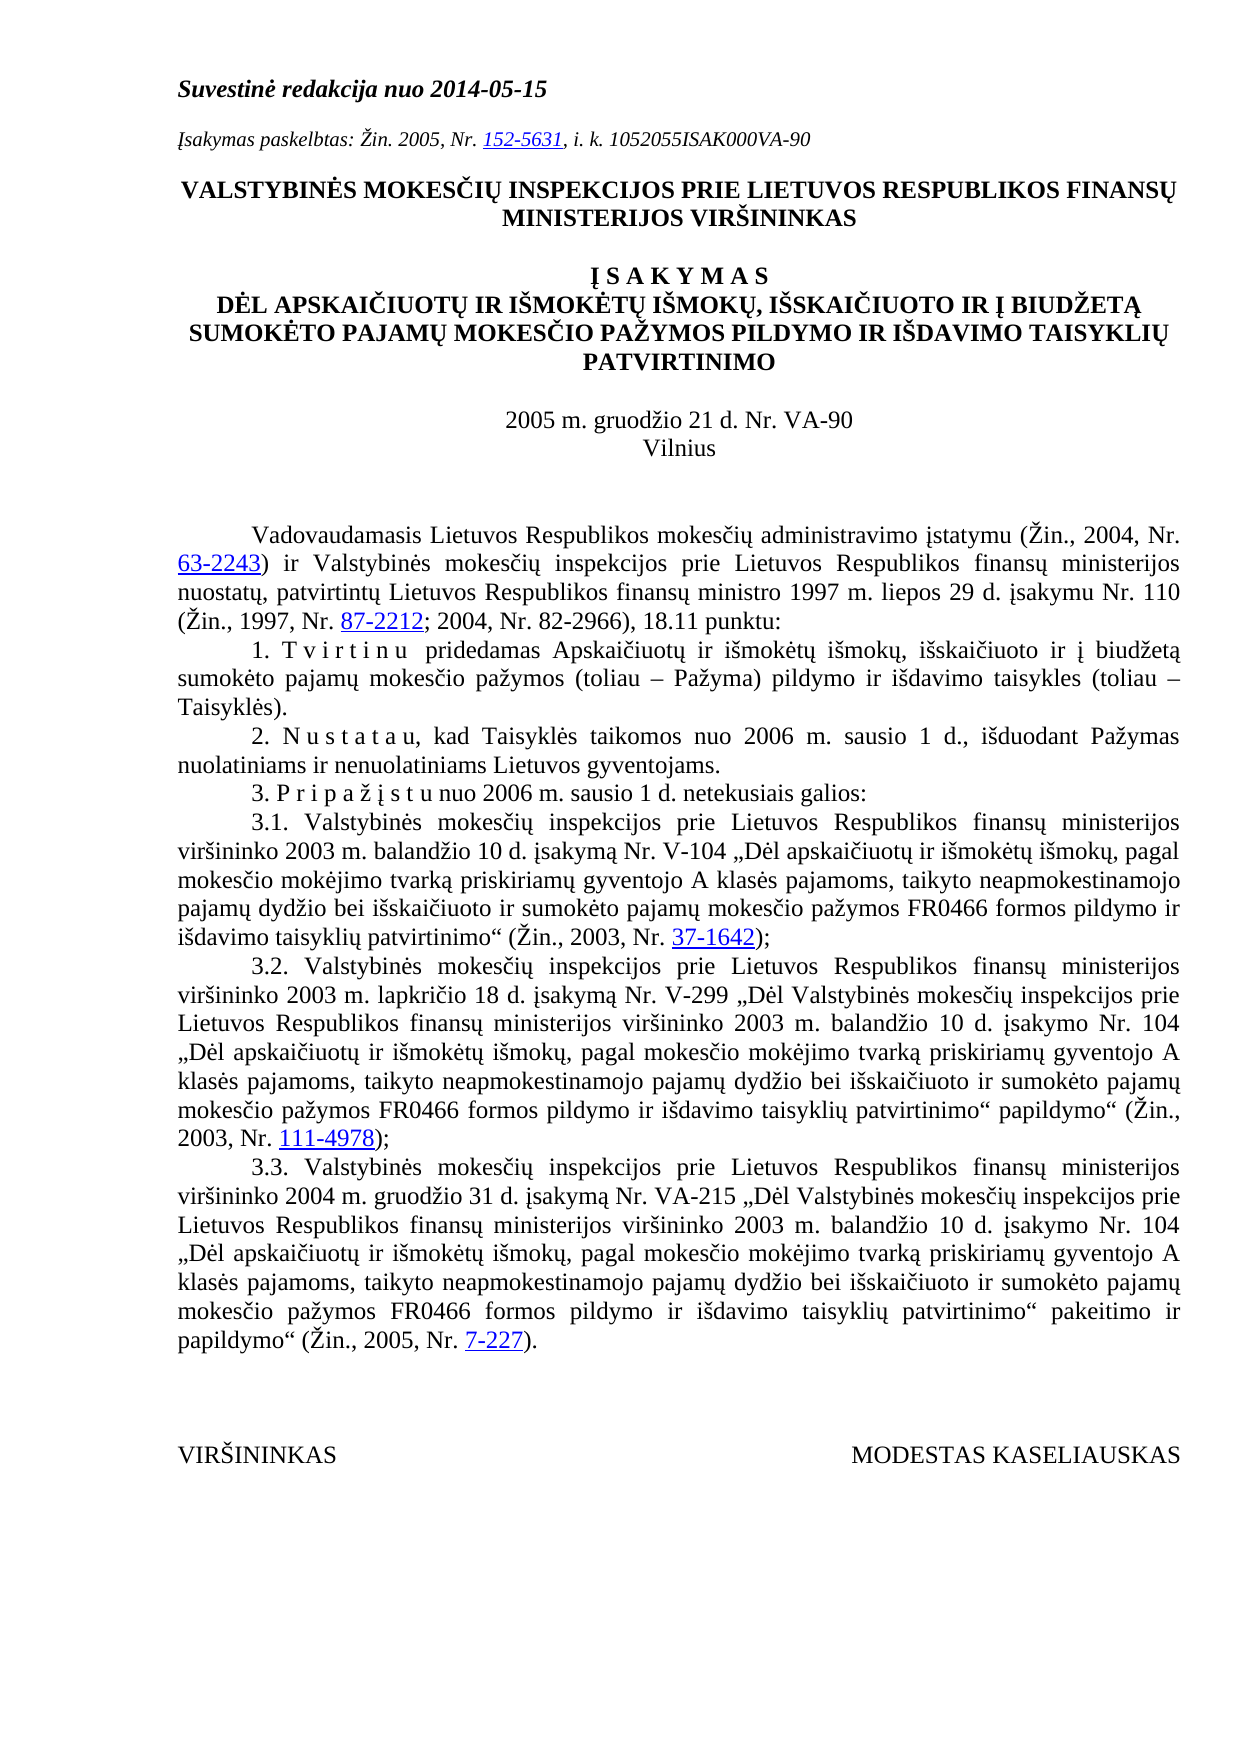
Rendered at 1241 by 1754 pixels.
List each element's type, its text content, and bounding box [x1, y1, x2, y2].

text VALSTYBINĖS MOKESČIŲ INSPEKCIJOS PRIE LIETUVOS RESPUBLIKOS FINANSŲ MINISTERIJOS VIRŠININKAS [177, 175, 1181, 232]
text VIRŠININKAS MODESTAS KASELIAUSKAS [177, 1440, 1181, 1468]
text DĖL APSKAIČIUOTŲ IR IŠMOKĖTŲ IŠMOKŲ, IŠSKAIČIUOTO IR Į BIUDŽETĄ SUMOKĖTO PAJAMŲ MOKESČIO PAŽYMOS PILDYMO IR IŠDAVIMO TAISYKLIŲ PATVIRTINIMO [177, 290, 1181, 376]
text Įsakymas paskelbtas: Žin. 2005, Nr. 152-5631, i. k. 1052055ISAK000VA-90 [177, 127, 1181, 151]
text 2. Nustatau, kad Taisyklės taikomos nuo 2006 m. sausio 1 d., išduodant Pažymas nuolatiniams ir nenuolatiniams Lietuvos gyventojams. [177, 721, 1181, 778]
text 2005 m. gruodžio 21 d. Nr. VA-90 [177, 405, 1181, 433]
text 1. Tvirtinu pridedamas Apskaičiuotų ir išmokėtų išmokų, išskaičiuoto ir į biudžetą sumokėto pajamų mokesčio pažymos (toliau – Pažyma) pildymo ir išdavimo taisykles (toliau – Taisyklės). [177, 635, 1181, 721]
text 3.1. Valstybinės mokesčių inspekcijos prie Lietuvos Respublikos finansų ministerijos viršininko 2003 m. balandžio 10 d. įsakymą Nr. V-104 „Dėl apskaičiuotų ir išmokėtų išmokų, pagal mokesčio mokėjimo tvarką priskiriamų gyventojo A klasės pajamoms, taikyto neapmokestinamojo pajamų dydžio bei išskaičiuoto ir sumokėto pajamų mokesčio pažymos FR0466 formos pildymo ir išdavimo taisyklių patvirtinimo“ (Žin., 2003, Nr. 37-1642); [177, 807, 1181, 951]
text Į S A K Y M A S [177, 261, 1181, 290]
text Vilnius [177, 433, 1181, 462]
text 3. Pripažįstu nuo 2006 m. sausio 1 d. netekusiais galios: [177, 778, 1181, 807]
text 3.3. Valstybinės mokesčių inspekcijos prie Lietuvos Respublikos finansų ministerijos viršininko 2004 m. gruodžio 31 d. įsakymą Nr. VA-215 „Dėl Valstybinės mokesčių inspekcijos prie Lietuvos Respublikos finansų ministerijos viršininko 2003 m. balandžio 10 d. įsakymo Nr. 104 „Dėl apskaičiuotų ir išmokėtų išmokų, pagal mokesčio mokėjimo tvarką priskiriamų gyventojo A klasės pajamoms, taikyto neapmokestinamojo pajamų dydžio bei išskaičiuoto ir sumokėto pajamų mokesčio pažymos FR0466 formos pildymo ir išdavimo taisyklių patvirtinimo“ pakeitimo ir papildymo“ (Žin., 2005, Nr. 7-227). [177, 1152, 1181, 1353]
text 3.2. Valstybinės mokesčių inspekcijos prie Lietuvos Respublikos finansų ministerijos viršininko 2003 m. lapkričio 18 d. įsakymą Nr. V-299 „Dėl Valstybinės mokesčių inspekcijos prie Lietuvos Respublikos finansų ministerijos viršininko 2003 m. balandžio 10 d. įsakymo Nr. 104 „Dėl apskaičiuotų ir išmokėtų išmokų, pagal mokesčio mokėjimo tvarką priskiriamų gyventojo A klasės pajamoms, taikyto neapmokestinamojo pajamų dydžio bei išskaičiuoto ir sumokėto pajamų mokesčio pažymos FR0466 formos pildymo ir išdavimo taisyklių patvirtinimo“ papildymo“ (Žin., 2003, Nr. 111-4978); [177, 951, 1181, 1152]
text Vadovaudamasis Lietuvos Respublikos mokesčių administravimo įstatymu (Žin., 2004, Nr. 63-2243) ir Valstybinės mokesčių inspekcijos prie Lietuvos Respublikos finansų ministerijos nuostatų, patvirtintų Lietuvos Respublikos finansų ministro 1997 m. liepos 29 d. įsakymu Nr. 110 (Žin., 1997, Nr. 87-2212; 2004, Nr. 82-2966), 18.11 punktu: [177, 520, 1181, 635]
text Suvestinė redakcija nuo 2014-05-15 [177, 74, 1181, 103]
